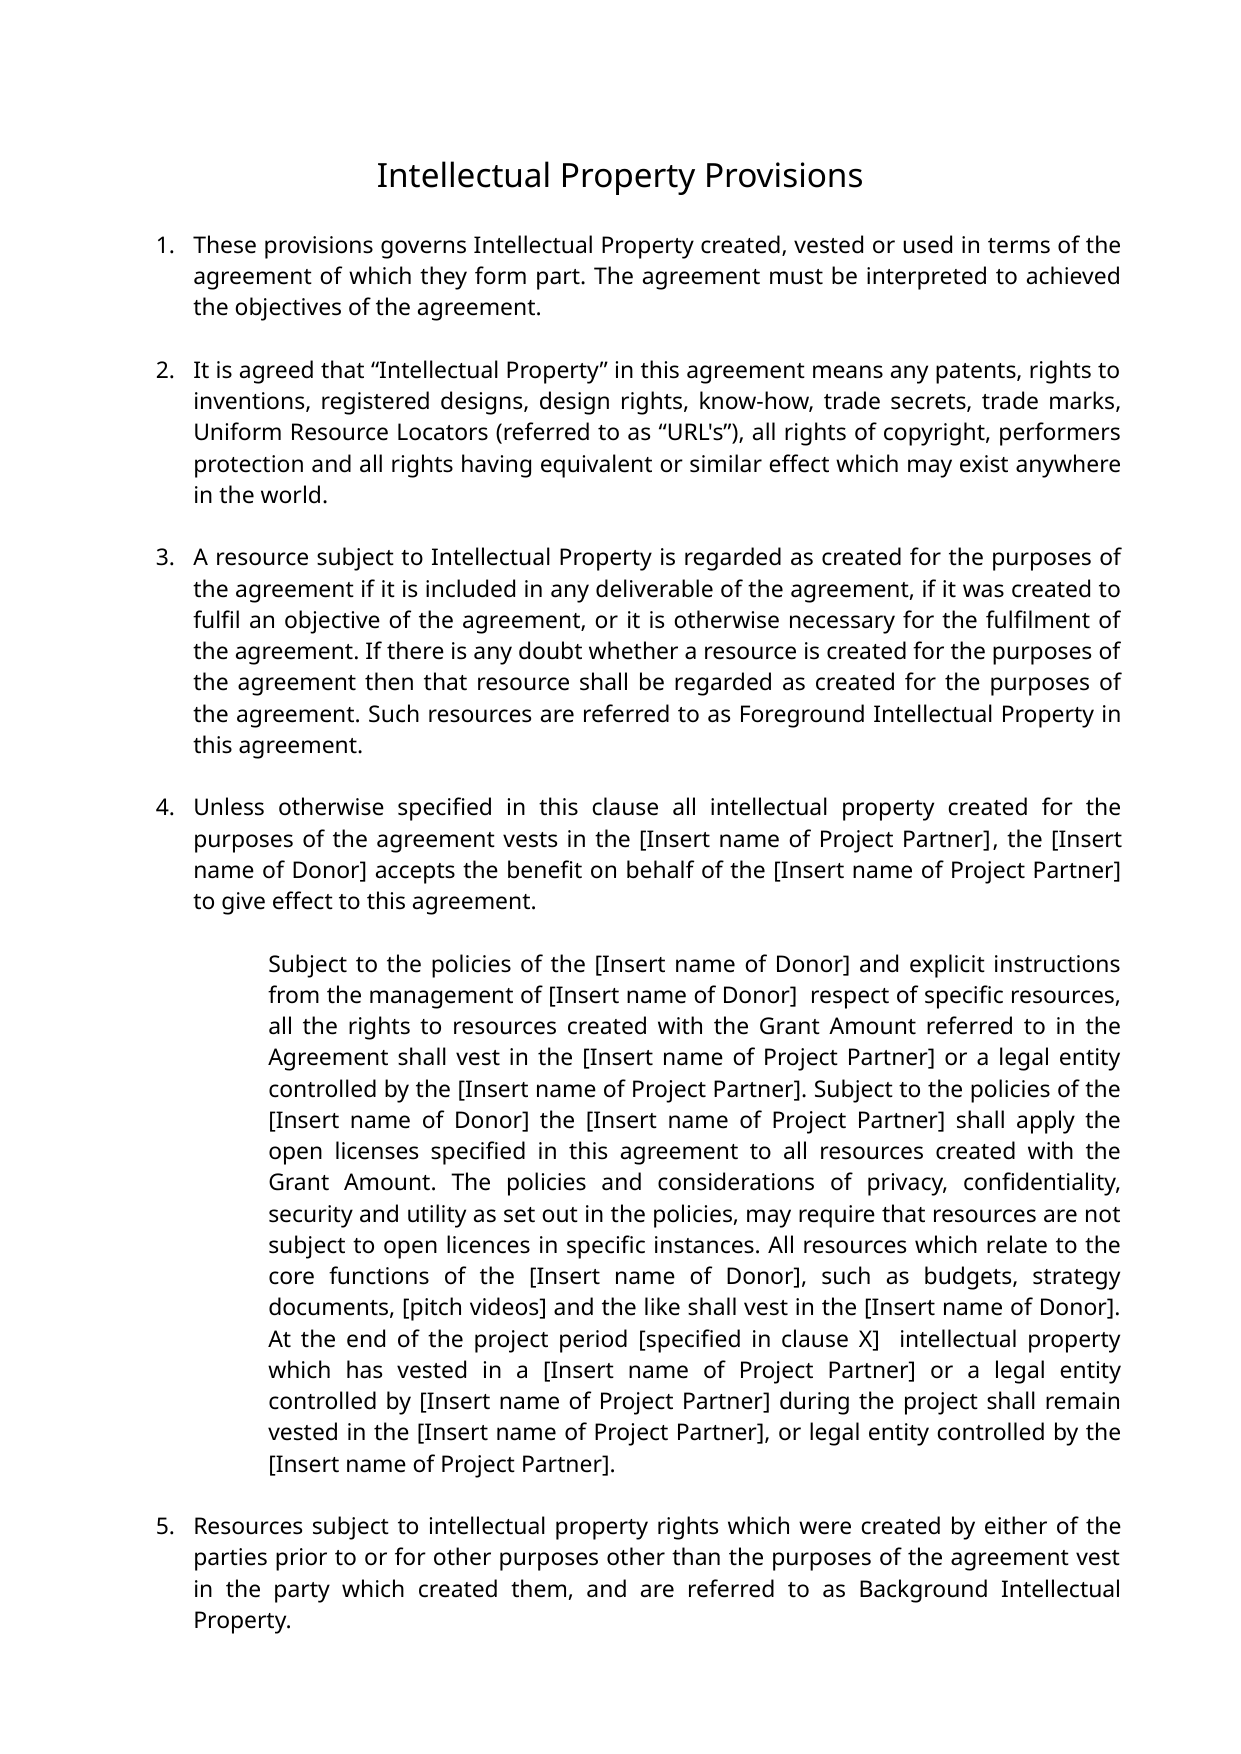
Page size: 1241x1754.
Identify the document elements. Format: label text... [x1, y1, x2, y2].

list Subject to the policies of the [Insert name of Donor] and explicit instructions from the management of [Insert name of Donor] respect of specific resources, all the rights to resources created with the Grant Amount referred to in the Agreement shall vest in the [Insert name of Project Partner] or a legal entity controlled by the [Insert name of Project Partner]. Subject to the policies of the [Insert name of Donor] the [Insert name of Project Partner] shall apply the open licenses specified in this agreement to all resources created with the Grant Amount. The policies and considerations of privacy, confidentiality, security and utility as set out in the policies, may require that resources are not subject to open licences in specific instances. All resources which relate to the core functions of the [Insert name of Donor], such as budgets, strategy documents, [pitch videos] and the like shall vest in the [Insert name of Donor]. At the end of the project period [specified in clause X] intellectual property which has vested in a [Insert name of Project Partner] or a legal entity controlled by [Insert name of Project Partner] during the project shall remain vested in the [Insert name of Project Partner], or legal entity controlled by the [Insert name of Project Partner]. [231, 948, 1122, 1479]
list Unless otherwise specified in this clause all intellectual property created for the purposes of the agreement vests in the [Insert name of Project Partner], the [Insert name of Donor] accepts the benefit on behalf of the [Insert name of Project Partner] to give effect to this agreement. [156, 791, 1122, 916]
list Resources subject to intellectual property rights which were created by either of the parties prior to or for other purposes other than the purposes of the agreement vest in the party which created them, and are referred to as Background Intellectual Property. [156, 1510, 1122, 1635]
list A resource subject to Intellectual Property is regarded as created for the purposes of the agreement if it is included in any deliverable of the agreement, if it was created to fulfil an objective of the agreement, or it is otherwise necessary for the fulfilment of the agreement. If there is any doubt whether a resource is created for the purposes of the agreement then that resource shall be regarded as created for the purposes of the agreement. Such resources are referred to as Foreground Intellectual Property in this agreement. [156, 541, 1122, 760]
list It is agreed that “Intellectual Property” in this agreement means any patents, rights to inventions, registered designs, design rights, know-how, trade secrets, trade marks, Uniform Resource Locators (referred to as “URL's”), all rights of copyright, performers protection and all rights having equivalent or similar effect which may exist anywhere in the world. [156, 354, 1122, 510]
list These provisions governs Intellectual Property created, vested or used in terms of the agreement of which they form part. The agreement must be interpreted to achieved the objectives of the agreement. [156, 229, 1122, 323]
text Intellectual Property Provisions [118, 152, 1122, 198]
